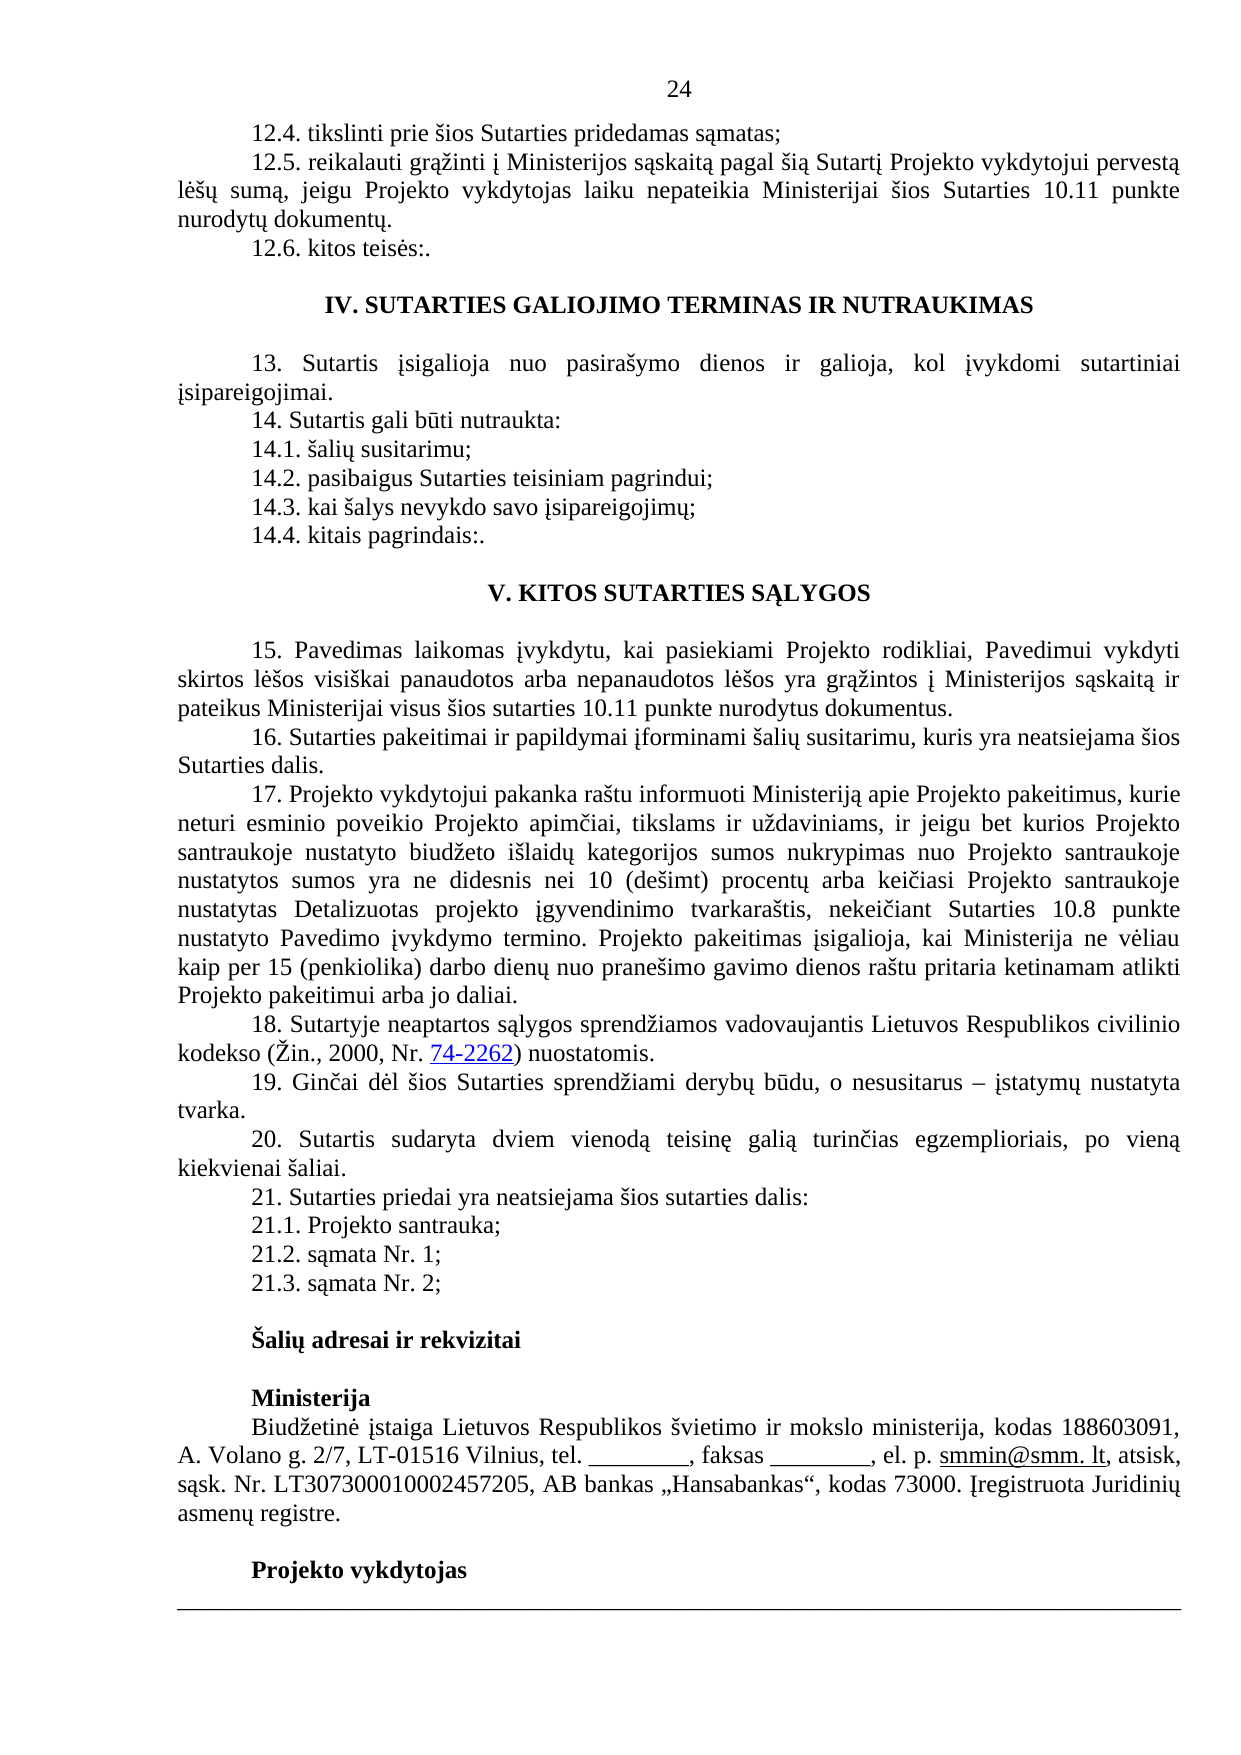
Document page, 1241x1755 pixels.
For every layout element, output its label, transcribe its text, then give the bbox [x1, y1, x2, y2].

text 14.2. pasibaigus Sutarties teisiniam pagrindui; [177, 463, 1181, 492]
text 21.2. sąmata Nr. 1; [177, 1239, 1181, 1268]
text 21.1. Projekto santrauka; [177, 1211, 1181, 1239]
text 14.1. šalių susitarimu; [177, 434, 1181, 463]
text Šalių adresai ir rekvizitai [177, 1326, 1181, 1354]
text 15. Pavedimas laikomas įvykdytu, kai pasiekiami Projekto rodikliai, Pavedimui vykdyti skirtos lėšos visiškai panaudotos arba nepanaudotos lėšos yra grąžintos į Ministerijos sąskaitą ir pateikus Ministerijai visus šios sutarties 10.11 punkte nurodytus dokumentus. [177, 636, 1181, 722]
text 14.4. kitais pagrindais:. [177, 521, 1181, 549]
text 21.3. sąmata Nr. 2; [177, 1268, 1181, 1297]
text 13. Sutartis įsigalioja nuo pasirašymo dienos ir galioja, kol įvykdomi sutartiniai įsipareigojimai. [177, 348, 1181, 406]
text 12.4. tikslinti prie šios Sutarties pridedamas sąmatas; [177, 118, 1181, 147]
text 12.6. kitos teisės:. [177, 233, 1181, 262]
text 16. Sutarties pakeitimai ir papildymai įforminami šalių susitarimu, kuris yra neatsiejama šios Sutarties dalis. [177, 722, 1181, 779]
text V. KITOS SUTARTIES SĄLYGOS [177, 578, 1181, 607]
text Projekto vykdytojas [177, 1556, 1181, 1584]
text 14. Sutartis gali būti nutraukta: [177, 406, 1181, 434]
text Biudžetinė įstaiga Lietuvos Respublikos švietimo ir mokslo ministerija, kodas 188603091, A. Volano g. 2/7, LT-01516 Vilnius, tel. ________, faksas ________, el. p. smmin@smm. lt, atsisk, sąsk. Nr. LT307300010002457205, AB bankas „Hansabankas“, kodas 73000. Įregistruota Juridinių asmenų registre. [177, 1412, 1181, 1527]
text 17. Projekto vykdytojui pakanka raštu informuoti Ministeriją apie Projekto pakeitimus, kurie neturi esminio poveikio Projekto apimčiai, tikslams ir uždaviniams, ir jeigu bet kurios Projekto santraukoje nustatyto biudžeto išlaidų kategorijos sumos nukrypimas nuo Projekto santraukoje nustatytos sumos yra ne didesnis nei 10 (dešimt) procentų arba keičiasi Projekto santraukoje nustatytas Detalizuotas projekto įgyvendinimo tvarkaraštis, nekeičiant Sutarties 10.8 punkte nustatyto Pavedimo įvykdymo termino. Projekto pakeitimas įsigalioja, kai Ministerija ne vėliau kaip per 15 (penkiolika) darbo dienų nuo pranešimo gavimo dienos raštu pritaria ketinamam atlikti Projekto pakeitimui arba jo daliai. [177, 779, 1181, 1009]
text 21. Sutarties priedai yra neatsiejama šios sutarties dalis: [177, 1182, 1181, 1211]
text 18. Sutartyje neaptartos sąlygos sprendžiamos vadovaujantis Lietuvos Respublikos civilinio kodekso (Žin., 2000, Nr. 74-2262) nuostatomis. [177, 1009, 1181, 1067]
text Ministerija [177, 1383, 1181, 1412]
text 12.5. reikalauti grąžinti į Ministerijos sąskaitą pagal šią Sutartį Projekto vykdytojui pervestą lėšų sumą, jeigu Projekto vykdytojas laiku nepateikia Ministerijai šios Sutarties 10.11 punkte nurodytų dokumentų. [177, 147, 1181, 233]
text 19. Ginčai dėl šios Sutarties sprendžiami derybų būdu, o nesusitarus – įstatymų nustatyta tvarka. [177, 1067, 1181, 1124]
text 20. Sutartis sudaryta dviem vienodą teisinę galią turinčias egzemplioriais, po vieną kiekvienai šaliai. [177, 1124, 1181, 1182]
text IV. SUTARTIES GALIOJIMO TERMINAS IR NUTRAUKIMAS [177, 291, 1181, 319]
text 14.3. kai šalys nevykdo savo įsipareigojimų; [177, 492, 1181, 521]
